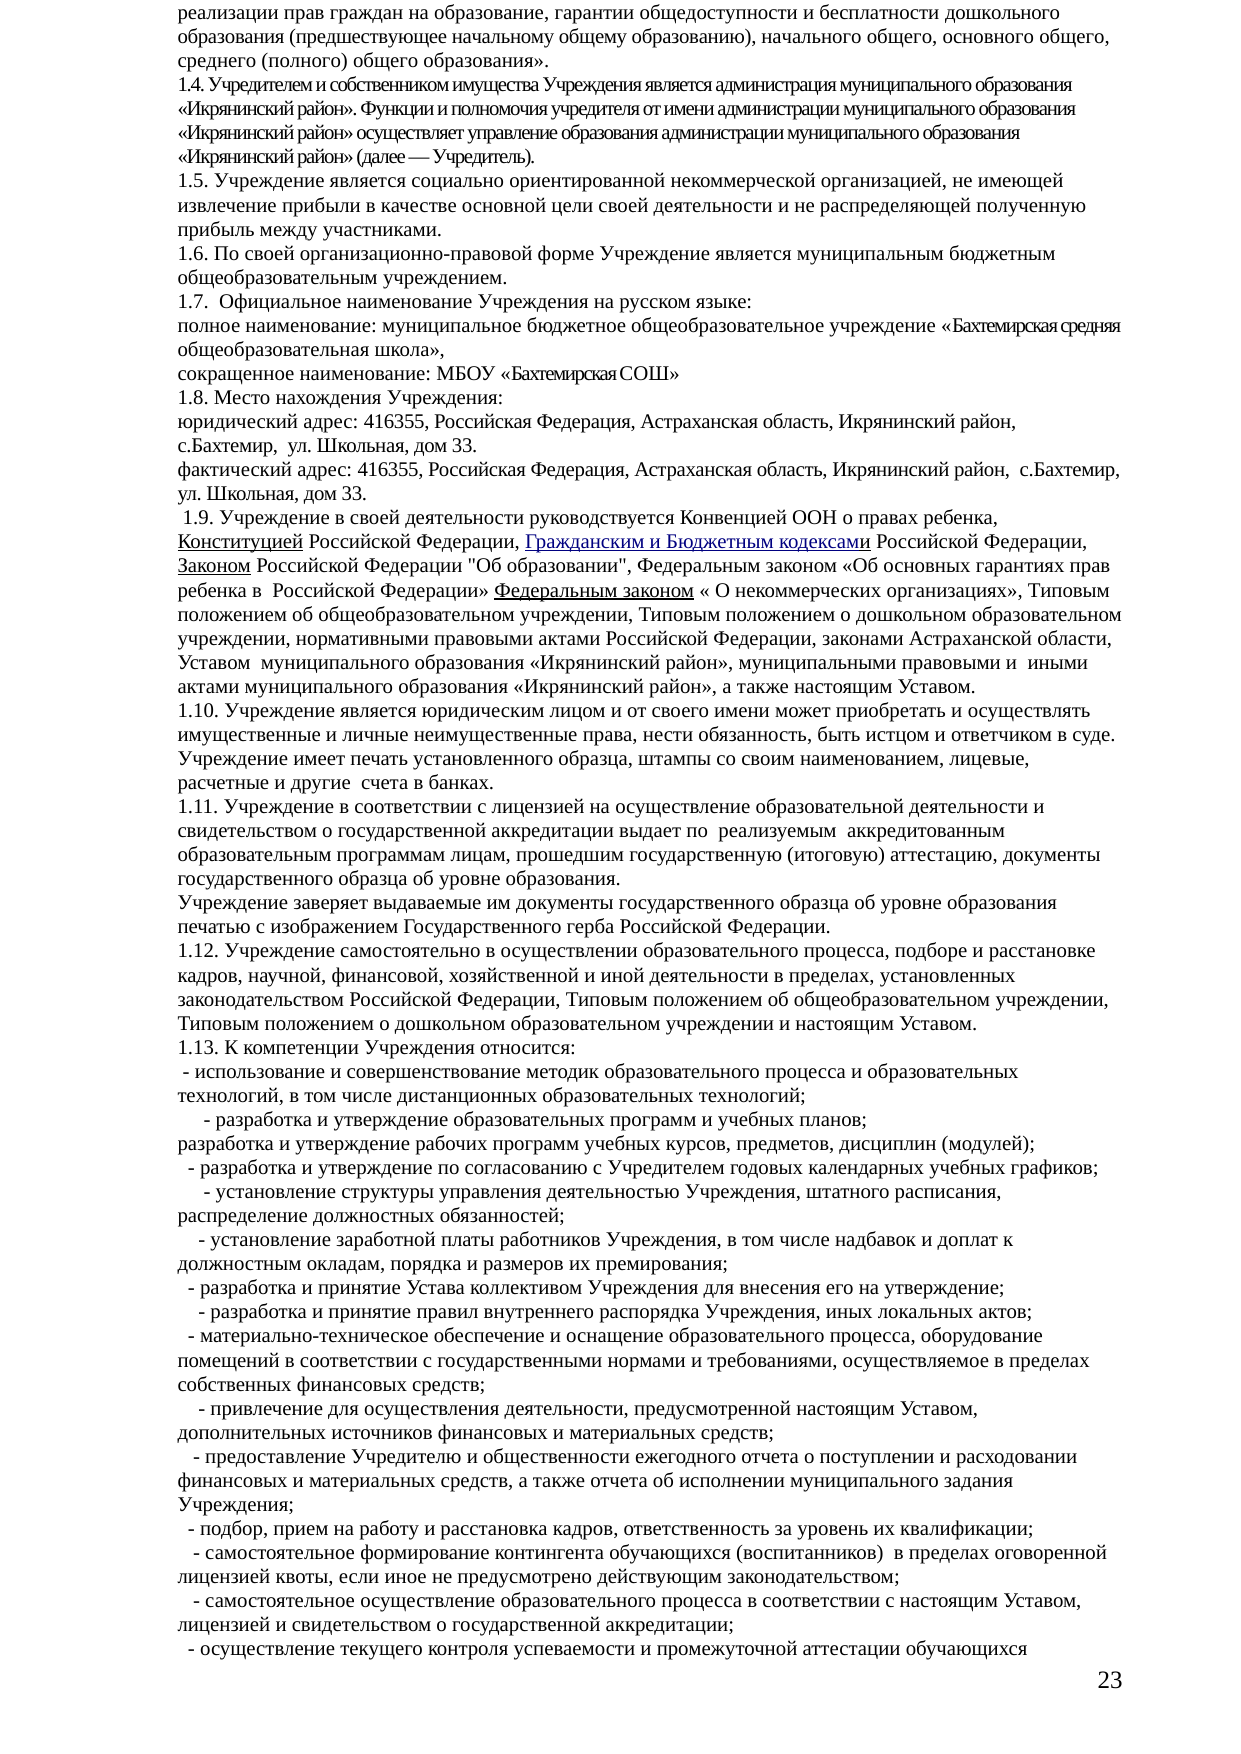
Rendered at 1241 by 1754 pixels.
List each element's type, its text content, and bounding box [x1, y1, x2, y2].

text разработка и утверждение рабочих программ учебных курсов, предметов, дисциплин (модулей); [177, 1131, 1122, 1155]
text 1.6. По своей организационно-правовой форме Учреждение является муниципальным бюджетным общеобразовательным учреждением. [177, 241, 1122, 289]
text 1.9. Учреждение в своей деятельности руководствуется Конвенцией ООН о правах ребенка, Конституцией Российской Федерации, Гражданским и Бюджетным кодексами Российской Федерации, Законом Российской Федерации "Об образовании", Федеральным законом «Об основных гарантиях прав ребенка в Российской Федерации» Федеральным законом « О некоммерческих организациях», Типовым положением об общеобразовательном учреждении, Типовым положением о дошкольном образовательном учреждении, нормативными правовыми актами Российской Федерации, законами Астраханской области, Уставом муниципального образования «Икрянинский район», муниципальными правовыми и иными актами муниципального образования «Икрянинский район», а также настоящим Уставом. [177, 505, 1122, 698]
text - использование и совершенствование методик образовательного процесса и образовательных технологий, в том числе дистанционных образовательных технологий; [177, 1059, 1122, 1107]
text - разработка и принятие правил внутреннего распорядка Учреждения, иных локальных актов; [177, 1299, 1122, 1323]
text юридический адрес: 416355, Российская Федерация, Астраханская область, Икрянинский район, с.Бахтемир, ул. Школьная, дом 33. [177, 409, 1122, 457]
text 1.13. К компетенции Учреждения относится: [177, 1035, 1122, 1059]
text 1.4. Учредителем и собственником имущества Учреждения является администрация муниципального образования «Икрянинский район». Функции и полномочия учредителя от имени администрации муниципального образования «Икрянинский район» осуществляет управление образования администрации муниципального образования «Икрянинский район» (далее — Учредитель). [177, 72, 1122, 168]
text 1.8. Место нахождения Учреждения: [177, 385, 1122, 409]
text 1.10. Учреждение является юридическим лицом и от своего имени может приобретать и осуществлять имущественные и личные неимущественные права, нести обязанность, быть истцом и ответчиком в суде. Учреждение имеет печать установленного образца, штампы со своим наименованием, лицевые, расчетные и другие счета в банках. [177, 698, 1122, 794]
text 1.12. Учреждение самостоятельно в осуществлении образовательного процесса, подборе и расстановке кадров, научной, финансовой, хозяйственной и иной деятельности в пределах, установленных законодательством Российской Федерации, Типовым положением об общеобразовательном учреждении, Типовым положением о дошкольном образовательном учреждении и настоящим Уставом. [177, 938, 1122, 1035]
text Учреждение заверяет выдаваемые им документы государственного образца об уровне образования печатью с изображением Государственного герба Российской Федерации. [177, 890, 1122, 938]
text - разработка и утверждение по согласованию с Учредителем годовых календарных учебных графиков; [177, 1155, 1122, 1179]
text 1.11. Учреждение в соответствии с лицензией на осуществление образовательной деятельности и свидетельством о государственной аккредитации выдает по реализуемым аккредитованным образовательным программам лицам, прошедшим государственную (итоговую) аттестацию, документы государственного образца об уровне образования. [177, 794, 1122, 890]
text - разработка и утверждение образовательных программ и учебных планов; [177, 1107, 1122, 1131]
text полное наименование: муниципальное бюджетное общеобразовательное учреждение «Бахтемирская средняя общеобразовательная школа», [177, 313, 1122, 361]
text - материально-техническое обеспечение и оснащение образовательного процесса, оборудование помещений в соответствии с государственными нормами и требованиями, осуществляемое в пределах собственных финансовых средств; [177, 1323, 1122, 1396]
text - установление заработной платы работников Учреждения, в том числе надбавок и доплат к должностным окладам, порядка и размеров их премирования; [177, 1227, 1122, 1275]
text 1.7. Официальное наименование Учреждения на русском языке: [177, 289, 1122, 313]
text - самостоятельное осуществление образовательного процесса в соответствии с настоящим Уставом, лицензией и свидетельством о государственной аккредитации; [177, 1588, 1122, 1636]
text - самостоятельное формирование контингента обучающихся (воспитанников) в пределах оговоренной лицензией квоты, если иное не предусмотрено действующим законодательством; [177, 1540, 1122, 1588]
text - привлечение для осуществления деятельности, предусмотренной настоящим Уставом, дополнительных источников финансовых и материальных средств; [177, 1396, 1122, 1444]
text сокращенное наименование: МБОУ «Бахтемирская СОШ» [177, 361, 1122, 385]
text - установление структуры управления деятельностью Учреждения, штатного расписания, распределение должностных обязанностей; [177, 1179, 1122, 1227]
text - предоставление Учредителю и общественности ежегодного отчета о поступлении и расходовании финансовых и материальных средств, а также отчета об исполнении муниципального задания Учреждения; [177, 1444, 1122, 1516]
text 1.5. Учреждение является социально ориентированной некоммерческой организацией, не имеющей извлечение прибыли в качестве основной цели своей деятельности и не распределяющей полученную прибыль между участниками. [177, 168, 1122, 241]
text - осуществление текущего контроля успеваемости и промежуточной аттестации обучающихся [177, 1636, 1122, 1660]
text фактический адрес: 416355, Российская Федерация, Астраханская область, Икрянинский район, с.Бахтемир, ул. Школьная, дом 33. [177, 457, 1122, 505]
text - разработка и принятие Устава коллективом Учреждения для внесения его на утверждение; [177, 1275, 1122, 1299]
text реализации прав граждан на образование, гарантии общедоступности и бесплатности дошкольного образования (предшествующее начальному общему образованию), начального общего, основного общего, среднего (полного) общего образования». [177, 0, 1122, 72]
text - подбор, прием на работу и расстановка кадров, ответственность за уровень их квалификации; [177, 1516, 1122, 1540]
